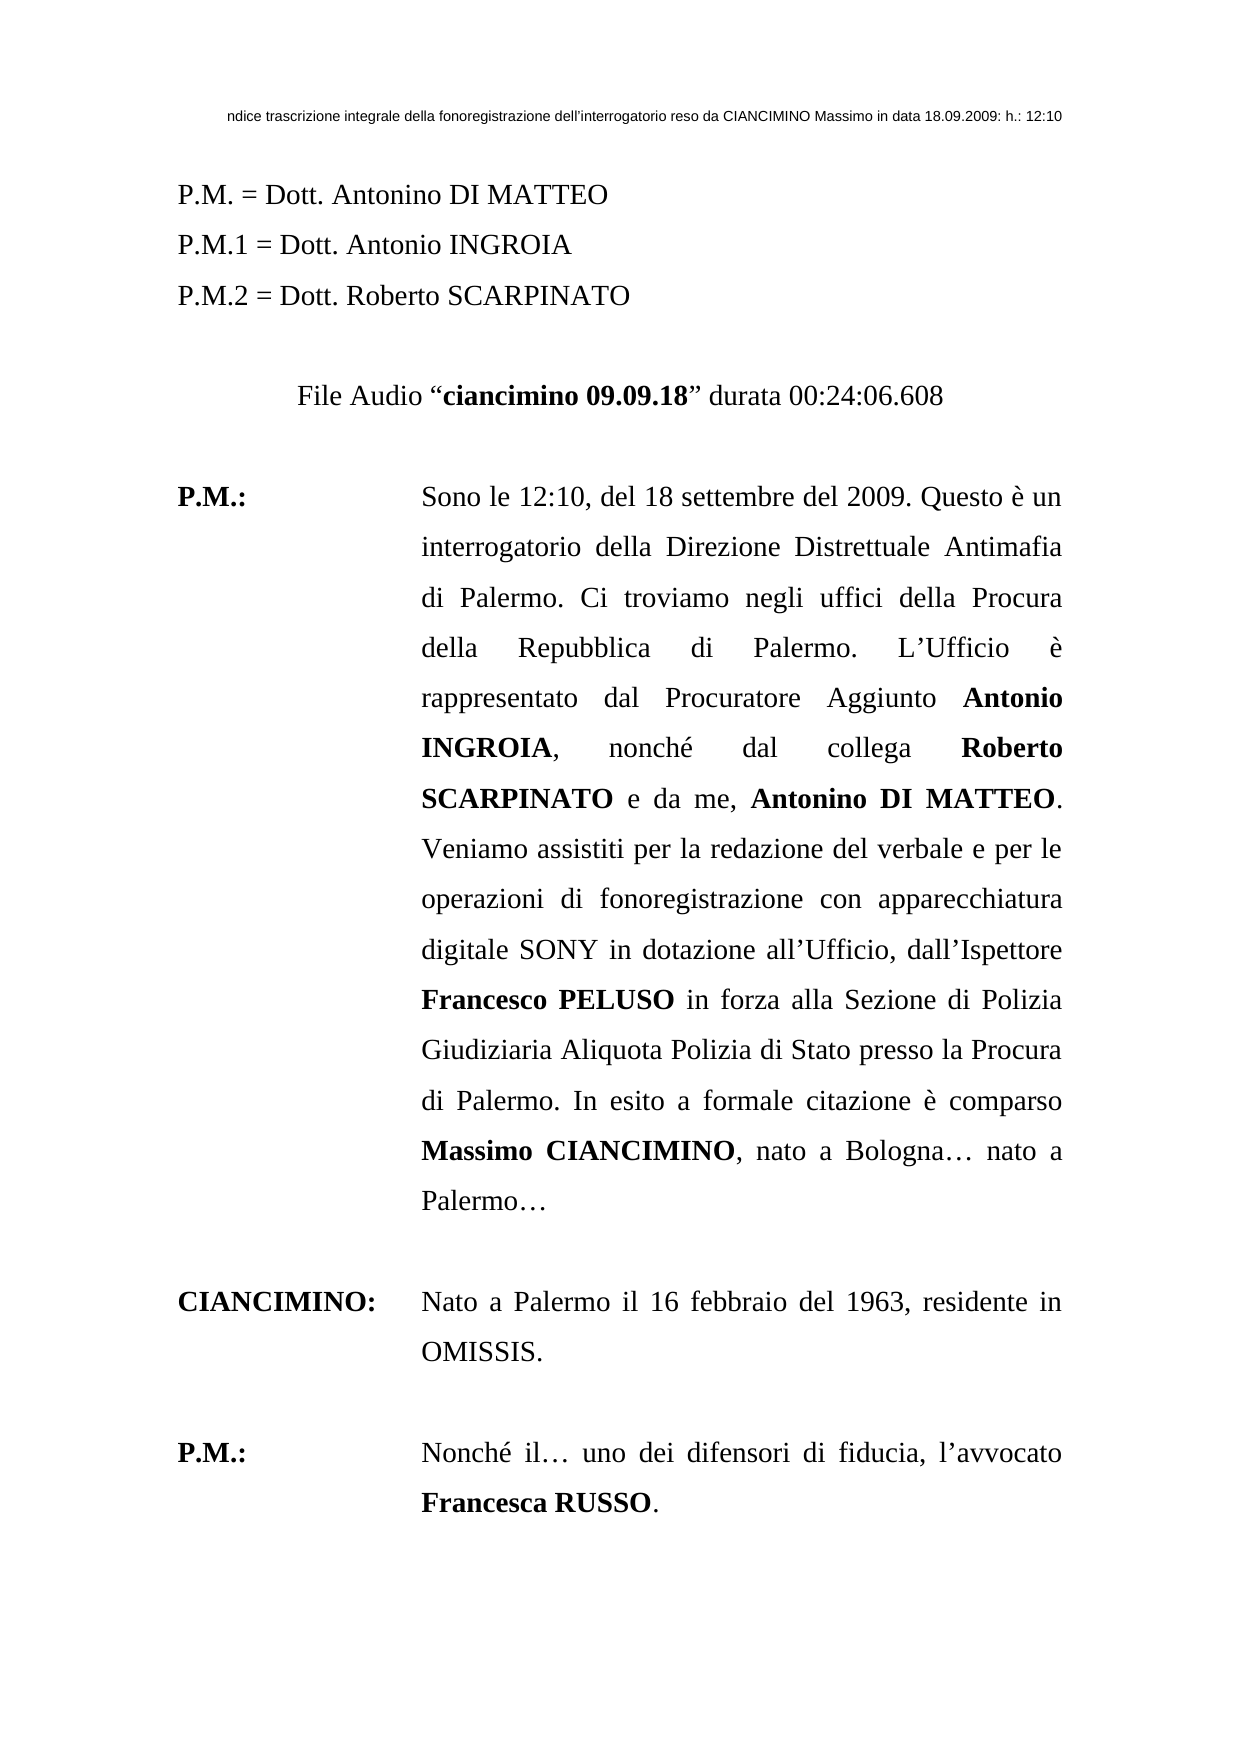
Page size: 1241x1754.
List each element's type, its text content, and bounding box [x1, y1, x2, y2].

text P.M.: Nonché il… uno dei difensori di fiducia, l’avvocato Francesca RUSSO. [177, 1435, 1063, 1519]
text P.M.: Sono le 12:10, del 18 settembre del 2009. Questo è un interrogatorio della Direzione Distrettuale Antimafia di Palermo. Ci troviamo negli uffici della Procura della Repubblica di Palermo. L’Ufficio è rappresentato dal Procuratore Aggiunto Antonio INGROIA, nonché dal collega Roberto SCARPINATO e da me, Antonino DI MATTEO. Veniamo assistiti per la redazione del verbale e per le operazioni di fonoregistrazione con apparecchiatura digitale SONY in dotazione all’Ufficio, dall’Ispettore Francesco PELUSO in forza alla Sezione di Polizia Giudiziaria Aliquota Polizia di Stato presso la Procura di Palermo. In esito a formale citazione è comparso Massimo CIANCIMINO, nato a Bologna… nato a Palermo… [177, 479, 1063, 1217]
text P.M.1 = Dott. Antonio INGROIA [177, 227, 1063, 261]
text CIANCIMINO: Nato a Palermo il 16 febbraio del 1963, residente in OMISSIS. [177, 1284, 1063, 1368]
text File Audio “ciancimino 09.09.18” durata 00:24:06.608 [177, 378, 1063, 412]
text P.M.2 = Dott. Roberto SCARPINATO [177, 278, 1063, 311]
text P.M. = Dott. Antonino DI MATTEO [177, 177, 1063, 211]
